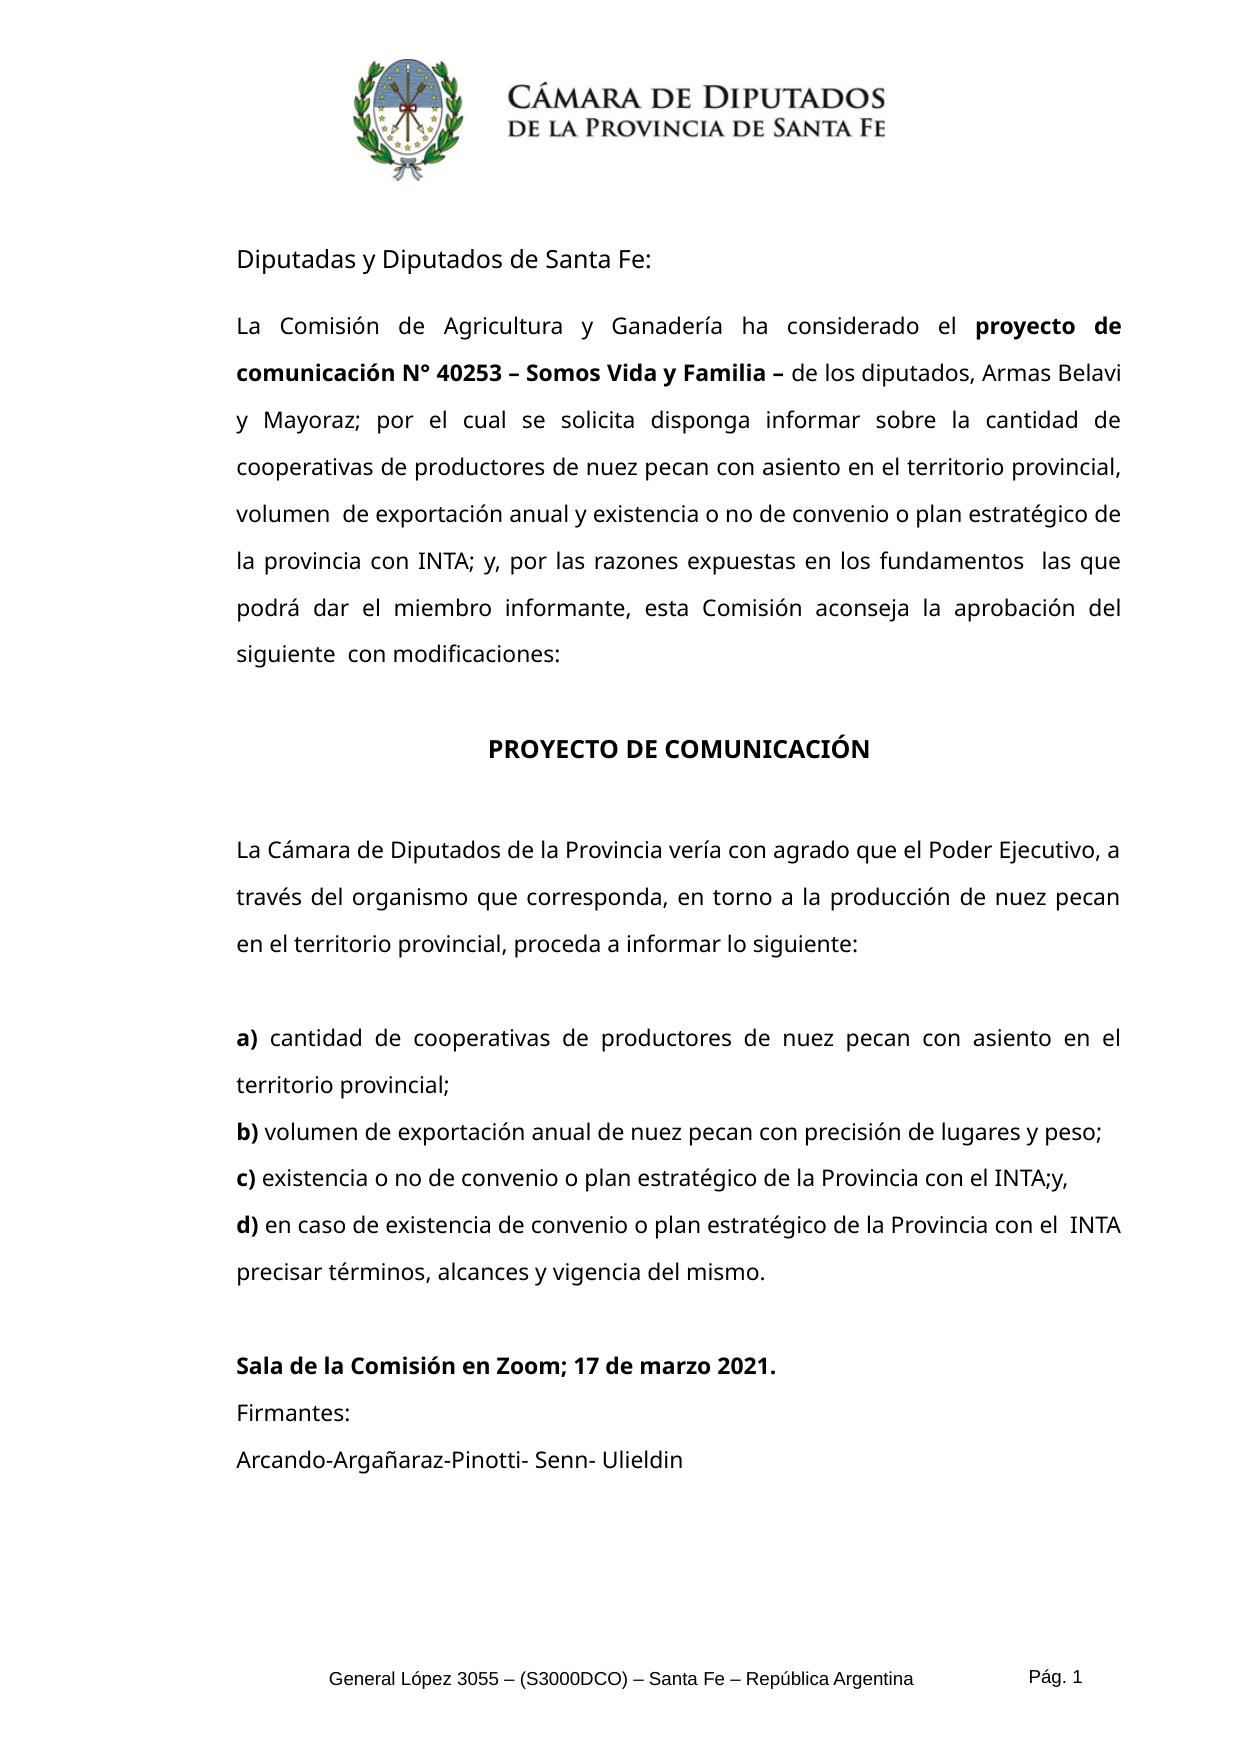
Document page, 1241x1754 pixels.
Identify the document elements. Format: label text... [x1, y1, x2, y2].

text Firmantes: [236, 1397, 1122, 1428]
text b) volumen de exportación anual de nuez pecan con precisión de lugares y peso; [236, 1116, 1122, 1147]
text Arcando-Argañaraz-Pinotti- Senn- Ulieldin [236, 1444, 1122, 1475]
text a) cantidad de cooperativas de productores de nuez pecan con asiento en el territorio provincial; [236, 1022, 1122, 1100]
text c) existencia o no de convenio o plan estratégico de la Provincia con el INTA;y, [236, 1162, 1122, 1194]
text La Comisión de Agricultura y Ganadería ha considerado el proyecto de comunicación N° 40253 – Somos Vida y Familia – de los diputados, Armas Belavi y Mayoraz; por el cual se solicita disponga informar sobre la cantidad de cooperativas de productores de nuez pecan con asiento en el territorio provincial, volumen de exportación anual y existencia o no de convenio o plan estratégico de la provincia con INTA; y, por las razones expuestas en los fundamentos las que podrá dar el miembro informante, esta Comisión aconseja la aprobación del siguiente con modificaciones: [236, 310, 1122, 670]
text Diputadas y Diputados de Santa Fe: [236, 242, 1122, 276]
text PROYECTO DE COMUNICACIÓN [236, 732, 1122, 766]
text La Cámara de Diputados de la Provincia vería con agrado que el Poder Ejecutivo, a través del organismo que corresponda, en torno a la producción de nuez pecan en el territorio provincial, proceda a informar lo siguiente: [236, 834, 1122, 959]
text d) en caso de existencia de convenio o plan estratégico de la Provincia con el INTA precisar términos, alcances y vigencia del mismo. [236, 1209, 1122, 1287]
text Sala de la Comisión en Zoom; 17 de marzo 2021. [236, 1350, 1122, 1381]
